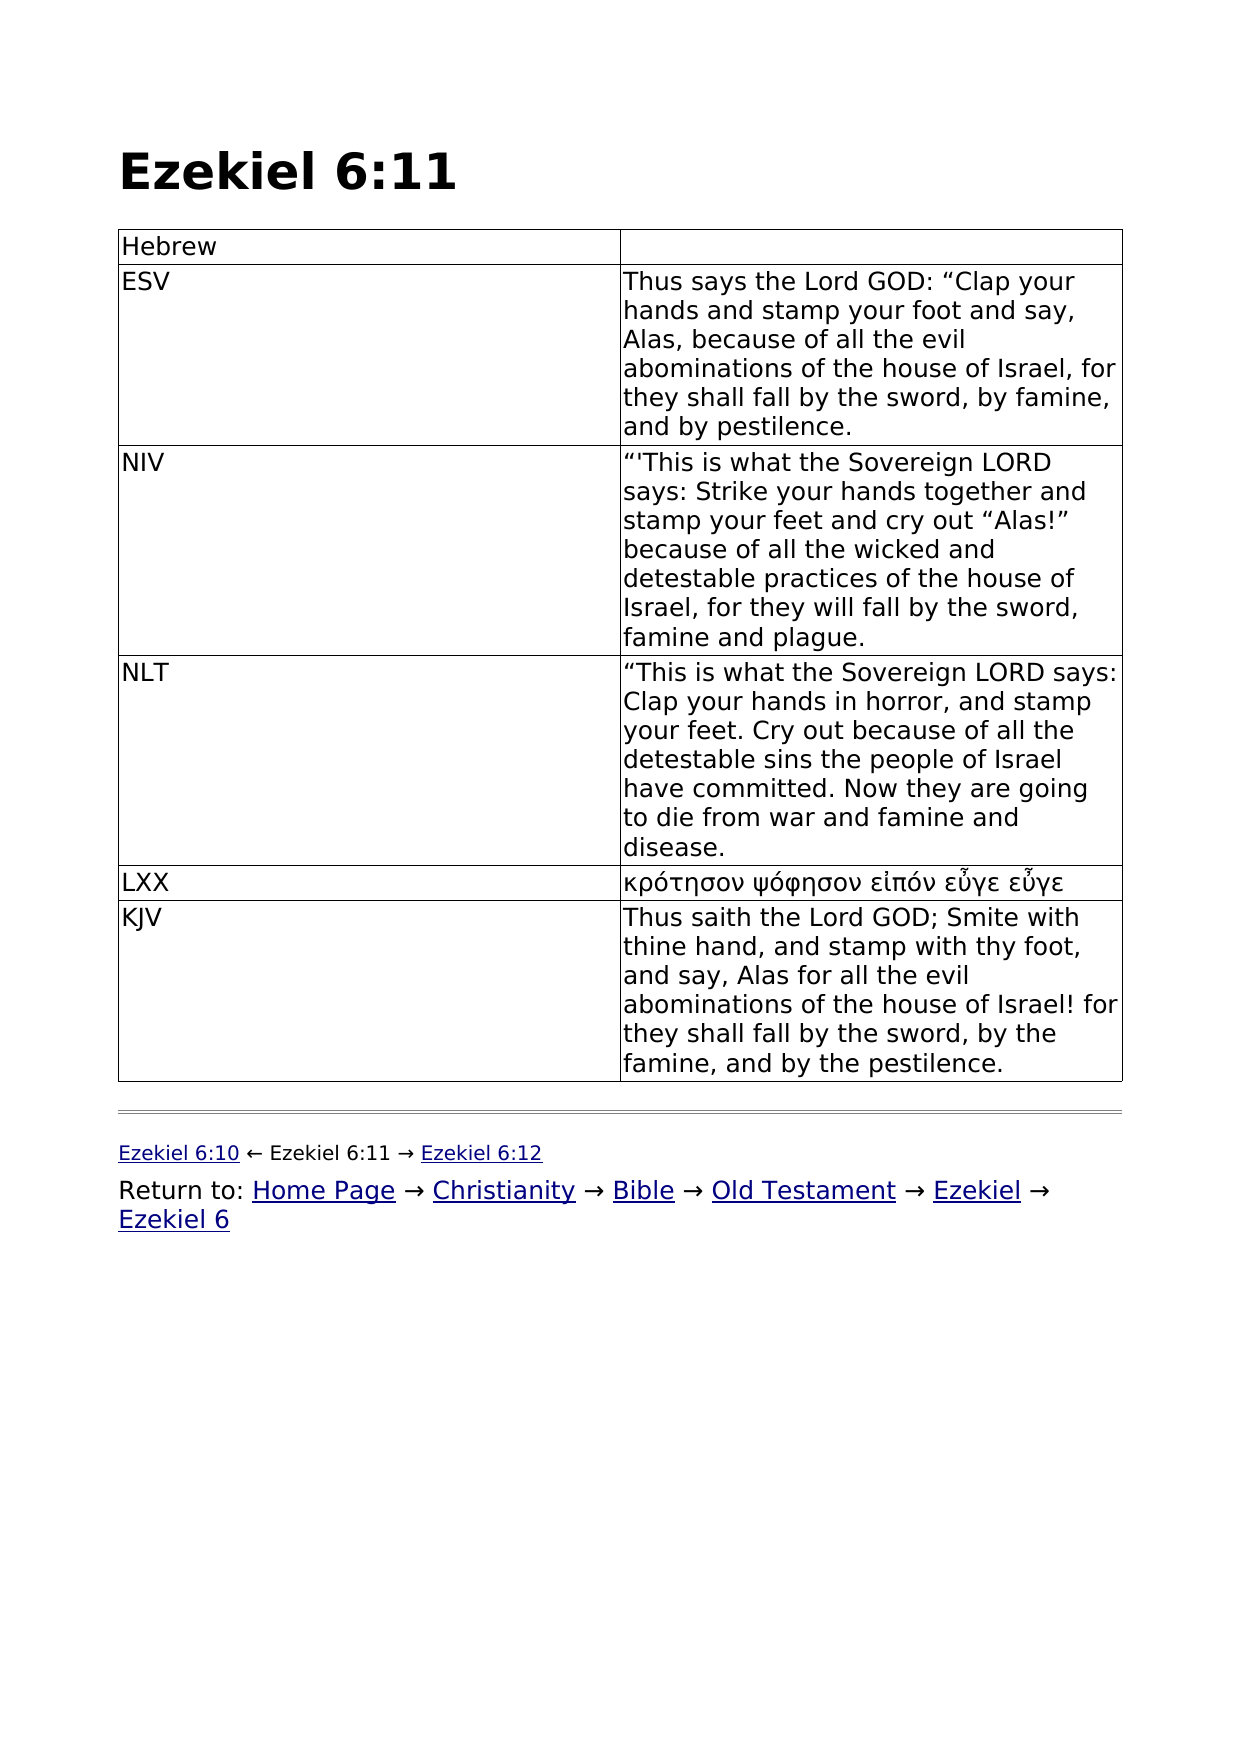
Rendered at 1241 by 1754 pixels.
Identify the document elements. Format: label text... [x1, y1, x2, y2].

table_cell κρότησον ψόφησον εἰπόν εὖγε εὖγε [621, 866, 1122, 900]
table_header Hebrew [119, 230, 620, 264]
table_cell Thus says the Lord GOD: “Clap your hands and stamp your foot and say, Alas, because of all the evil abominations of the house of Israel, for they shall fall by the sword, by famine, and by pestilence. [621, 265, 1122, 445]
table_cell LXX [119, 866, 620, 900]
table_cell KJV [119, 901, 620, 1081]
table_cell “This is what the Sovereign LORD says: Clap your hands in horror, and stamp your feet. Cry out because of all the detestable sins the people of Israel have committed. Now they are going to die from war and famine and disease. [621, 656, 1122, 865]
table_cell NLT [119, 656, 620, 865]
text Ezekiel 6:10 ← Ezekiel 6:11 → Ezekiel 6:12 [118, 1142, 1122, 1176]
table_cell NIV [119, 446, 620, 655]
table_cell ESV [119, 265, 620, 445]
text Return to: Home Page → Christianity → Bible → Old Testament → Ezekiel → Ezekiel 6 [118, 1176, 1122, 1234]
table_cell “'This is what the Sovereign LORD says: Strike your hands together and stamp your feet and cry out “Alas!” because of all the wicked and detestable practices of the house of Israel, for they will fall by the sword, famine and plague. [621, 446, 1122, 655]
subtitle Ezekiel 6:11 [118, 143, 1122, 201]
table_header [621, 230, 1122, 264]
table_cell Thus saith the Lord GOD; Smite with thine hand, and stamp with thy foot, and say, Alas for all the evil abominations of the house of Israel! for they shall fall by the sword, by the famine, and by the pestilence. [621, 901, 1122, 1081]
